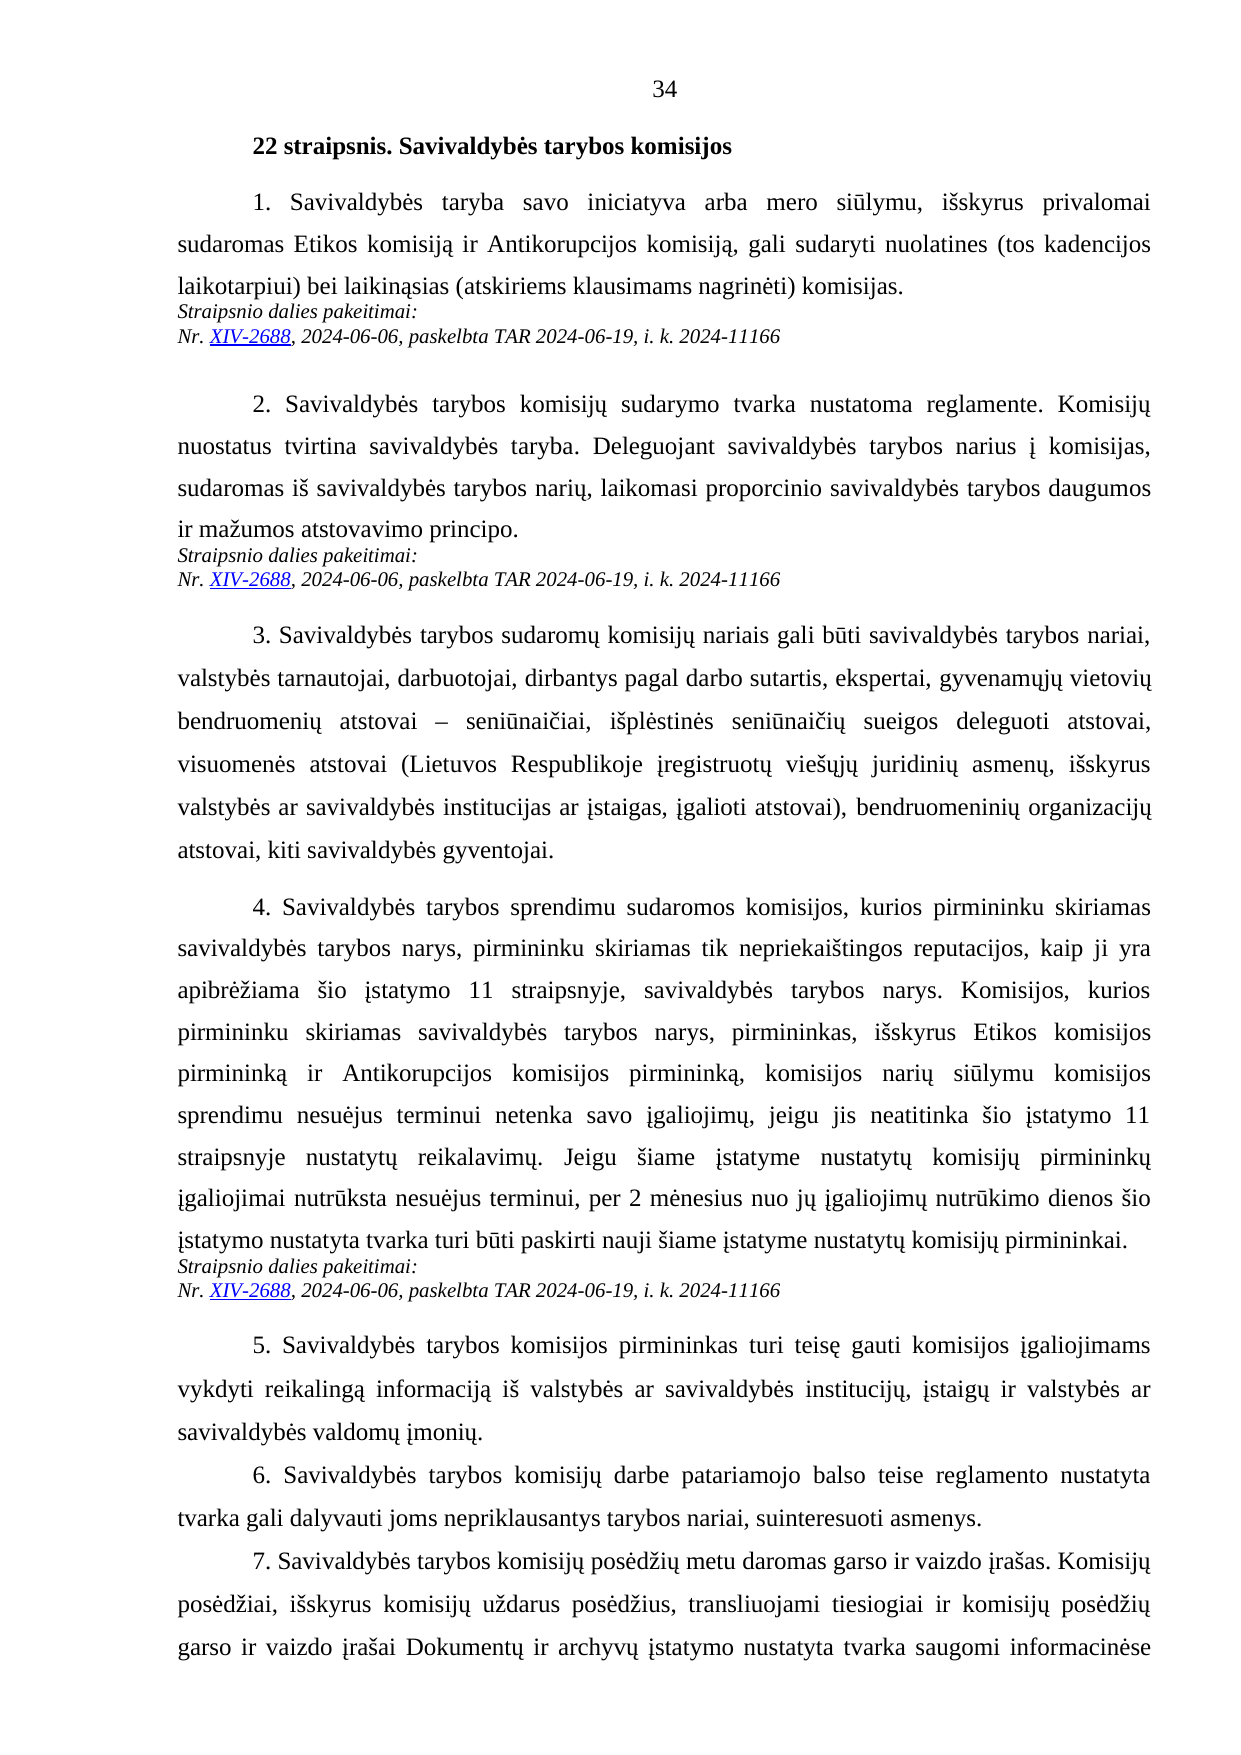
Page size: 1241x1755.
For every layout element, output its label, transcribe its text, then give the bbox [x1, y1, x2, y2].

text 22 straipsnis. Savivaldybės tarybos komisijos [177, 131, 1152, 160]
text 4. Savivaldybės tarybos sprendimu sudaromos komisijos, kurios pirmininku skiriamas savivaldybės tarybos narys, pirmininku skiriamas tik nepriekaištingos reputacijos, kaip ji yra apibrėžiama šio įstatymo 11 straipsnyje, savivaldybės tarybos narys. Komisijos, kurios pirmininku skiriamas savivaldybės tarybos narys, pirmininkas, išskyrus Etikos komisijos pirmininką ir Antikorupcijos komisijos pirmininką, komisijos narių siūlymu komisijos sprendimu nesuėjus terminui netenka savo įgaliojimų, jeigu jis neatitinka šio įstatymo 11 straipsnyje nustatytų reikalavimų. Jeigu šiame įstatyme nustatytų komisijų pirmininkų įgaliojimai nutrūksta nesuėjus terminui, per 2 mėnesius nuo jų įgaliojimų nutrūkimo dienos šio įstatymo nustatyta tvarka turi būti paskirti nauji šiame įstatyme nustatytų komisijų pirmininkai. [177, 879, 1152, 1254]
text Straipsnio dalies pakeitimai: [177, 299, 1152, 323]
text 3. Savivaldybės tarybos sudaromų komisijų nariais gali būti savivaldybės tarybos nariai, valstybės tarnautojai, darbuotojai, dirbantys pagal darbo sutartis, ekspertai, gyvenamųjų vietovių bendruomenių atstovai – seniūnaičiai, išplėstinės seniūnaičių sueigos deleguoti atstovai, visuomenės atstovai (Lietuvos Respublikoje įregistruotų viešųjų juridinių asmenų, išskyrus valstybės ar savivaldybės institucijas ar įstaigas, įgalioti atstovai), bendruomeninių organizacijų atstovai, kiti savivaldybės gyventojai. [177, 620, 1152, 864]
text Nr. XIV-2688, 2024-06-06, paskelbta TAR 2024-06-19, i. k. 2024-11166 [177, 323, 1152, 348]
text Straipsnio dalies pakeitimai: [177, 1254, 1152, 1278]
text 7. Savivaldybės tarybos komisijų posėdžių metu daromas garso ir vaizdo įrašas. Komisijų posėdžiai, išskyrus komisijų uždarus posėdžius, transliuojami tiesiogiai ir komisijų posėdžių garso ir vaizdo įrašai Dokumentų ir archyvų įstatymo nustatyta tvarka saugomi informacinėse [177, 1546, 1152, 1661]
text 5. Savivaldybės tarybos komisijos pirmininkas turi teisę gauti komisijos įgaliojimams vykdyti reikalingą informaciją iš valstybės ar savivaldybės institucijų, įstaigų ir valstybės ar savivaldybės valdomų įmonių. [177, 1331, 1152, 1446]
text 1. Savivaldybės taryba savo iniciatyva arba mero siūlymu, išskyrus privalomai sudaromas Etikos komisiją ir Antikorupcijos komisiją, gali sudaryti nuolatines (tos kadencijos laikotarpiui) bei laikinąsias (atskiriems klausimams nagrinėti) komisijas. [177, 174, 1152, 299]
text 6. Savivaldybės tarybos komisijų darbe patariamojo balso teise reglamento nustatyta tvarka gali dalyvauti joms nepriklausantys tarybos nariai, suinteresuoti asmenys. [177, 1460, 1152, 1532]
text Straipsnio dalies pakeitimai: [177, 543, 1152, 567]
text 2. Savivaldybės tarybos komisijų sudarymo tvarka nustatoma reglamente. Komisijų nuostatus tvirtina savivaldybės taryba. Deleguojant savivaldybės tarybos narius į komisijas, sudaromas iš savivaldybės tarybos narių, laikomasi proporcinio savivaldybės tarybos daugumos ir mažumos atstovavimo principo. [177, 376, 1152, 543]
text Nr. XIV-2688, 2024-06-06, paskelbta TAR 2024-06-19, i. k. 2024-11166 [177, 1278, 1152, 1302]
text Nr. XIV-2688, 2024-06-06, paskelbta TAR 2024-06-19, i. k. 2024-11166 [177, 567, 1152, 591]
